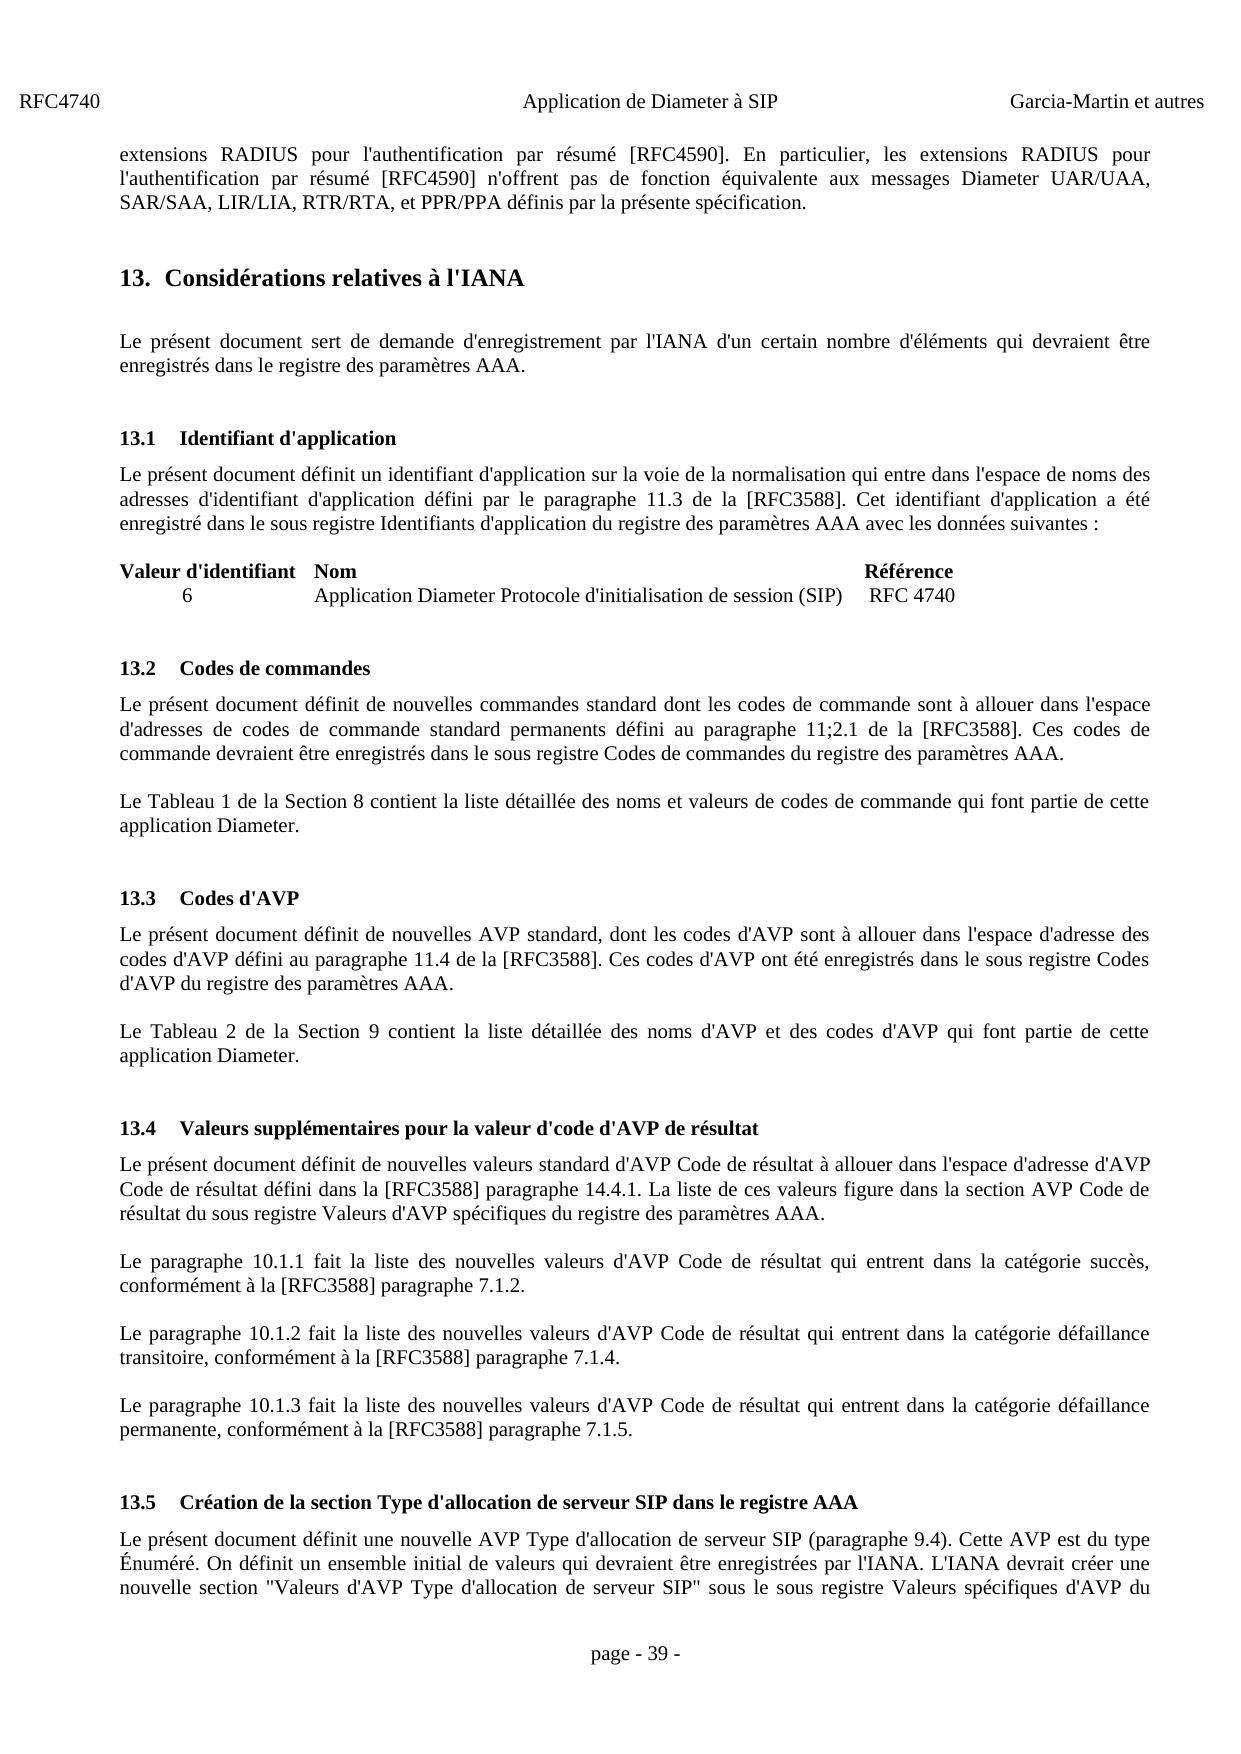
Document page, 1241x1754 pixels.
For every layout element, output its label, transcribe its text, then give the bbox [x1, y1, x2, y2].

text Le présent document sert de demande d'enregistrement par l'IANA d'un certain nombre d'éléments qui devraient être enregistrés dans le registre des paramètres AAA. [119, 329, 1152, 377]
text Le présent document définit un identifiant d'application sur la voie de la normalisation qui entre dans l'espace de noms des adresses d'identifiant d'application défini par le paragraphe 11.3 de la [RFC3588]. Cet identifiant d'application a été enregistré dans le sous registre Identifiants d'application du registre des paramètres AAA avec les données suivantes : [119, 462, 1152, 534]
text extensions RADIUS pour l'authentification par résumé [RFC4590]. En particulier, les extensions RADIUS pour l'authentification par résumé [RFC4590] n'offrent pas de fonction équivalente aux messages Diameter UAR/UAA, SAR/SAA, LIR/LIA, RTR/RTA, et PPR/PPA définis par la présente spécification. [119, 142, 1152, 214]
text Le Tableau 1 de la Section 8 contient la liste détaillée des noms et valeurs de codes de commande qui font partie de cette application Diameter. [119, 789, 1152, 837]
text Le présent document définit de nouvelles commandes standard dont les codes de commande sont à allouer dans l'espace d'adresses de codes de commande standard permanents défini au paragraphe 11;2.1 de la [RFC3588]. Ces codes de commande devraient être enregistrés dans le sous registre Codes de commandes du registre des paramètres AAA. [119, 692, 1152, 764]
text Le présent document définit une nouvelle AVP Type d'allocation de serveur SIP (paragraphe 9.4). Cette AVP est du type Énuméré. On définit un ensemble initial de valeurs qui devraient être enregistrées par l'IANA. L'IANA devrait créer une nouvelle section "Valeurs d'AVP Type d'allocation de serveur SIP" sous le sous registre Valeurs spécifiques d'AVP du [119, 1527, 1152, 1599]
subtitle 13.1 Identifiant d'application [119, 426, 1152, 450]
text Le paragraphe 10.1.2 fait la liste des nouvelles valeurs d'AVP Code de résultat qui entrent dans la catégorie défaillance transitoire, conformément à la [RFC3588] paragraphe 7.1.4. [119, 1321, 1152, 1369]
text Le paragraphe 10.1.1 fait la liste des nouvelles valeurs d'AVP Code de résultat qui entrent dans la catégorie succès, conformément à la [RFC3588] paragraphe 7.1.2. [119, 1249, 1152, 1297]
subtitle 13. Considérations relatives à l'IANA [119, 263, 1152, 292]
subtitle 13.3 Codes d'AVP [119, 886, 1152, 910]
text Le Tableau 2 de la Section 9 contient la liste détaillée des noms d'AVP et des codes d'AVP qui font partie de cette application Diameter. [119, 1019, 1152, 1067]
text Valeur d'identifiant Nom Référence [119, 559, 1152, 583]
text Le paragraphe 10.1.3 fait la liste des nouvelles valeurs d'AVP Code de résultat qui entrent dans la catégorie défaillance permanente, conformément à la [RFC3588] paragraphe 7.1.5. [119, 1393, 1152, 1441]
text Le présent document définit de nouvelles valeurs standard d'AVP Code de résultat à allouer dans l'espace d'adresse d'AVP Code de résultat défini dans la [RFC3588] paragraphe 14.4.1. La liste de ces valeurs figure dans la section AVP Code de résultat du sous registre Valeurs d'AVP spécifiques du registre des paramètres AAA. [119, 1152, 1152, 1224]
text Le présent document définit de nouvelles AVP standard, dont les codes d'AVP sont à allouer dans l'espace d'adresse des codes d'AVP défini au paragraphe 11.4 de la [RFC3588]. Ces codes d'AVP ont été enregistrés dans le sous registre Codes d'AVP du registre des paramètres AAA. [119, 922, 1152, 994]
subtitle 13.4 Valeurs supplémentaires pour la valeur d'code d'AVP de résultat [119, 1116, 1152, 1140]
subtitle 13.2 Codes de commandes [119, 656, 1152, 680]
text 6 Application Diameter Protocole d'initialisation de session (SIP) RFC 4740 [119, 583, 1152, 607]
subtitle 13.5 Création de la section Type d'allocation de serveur SIP dans le registre AAA [119, 1490, 1152, 1514]
